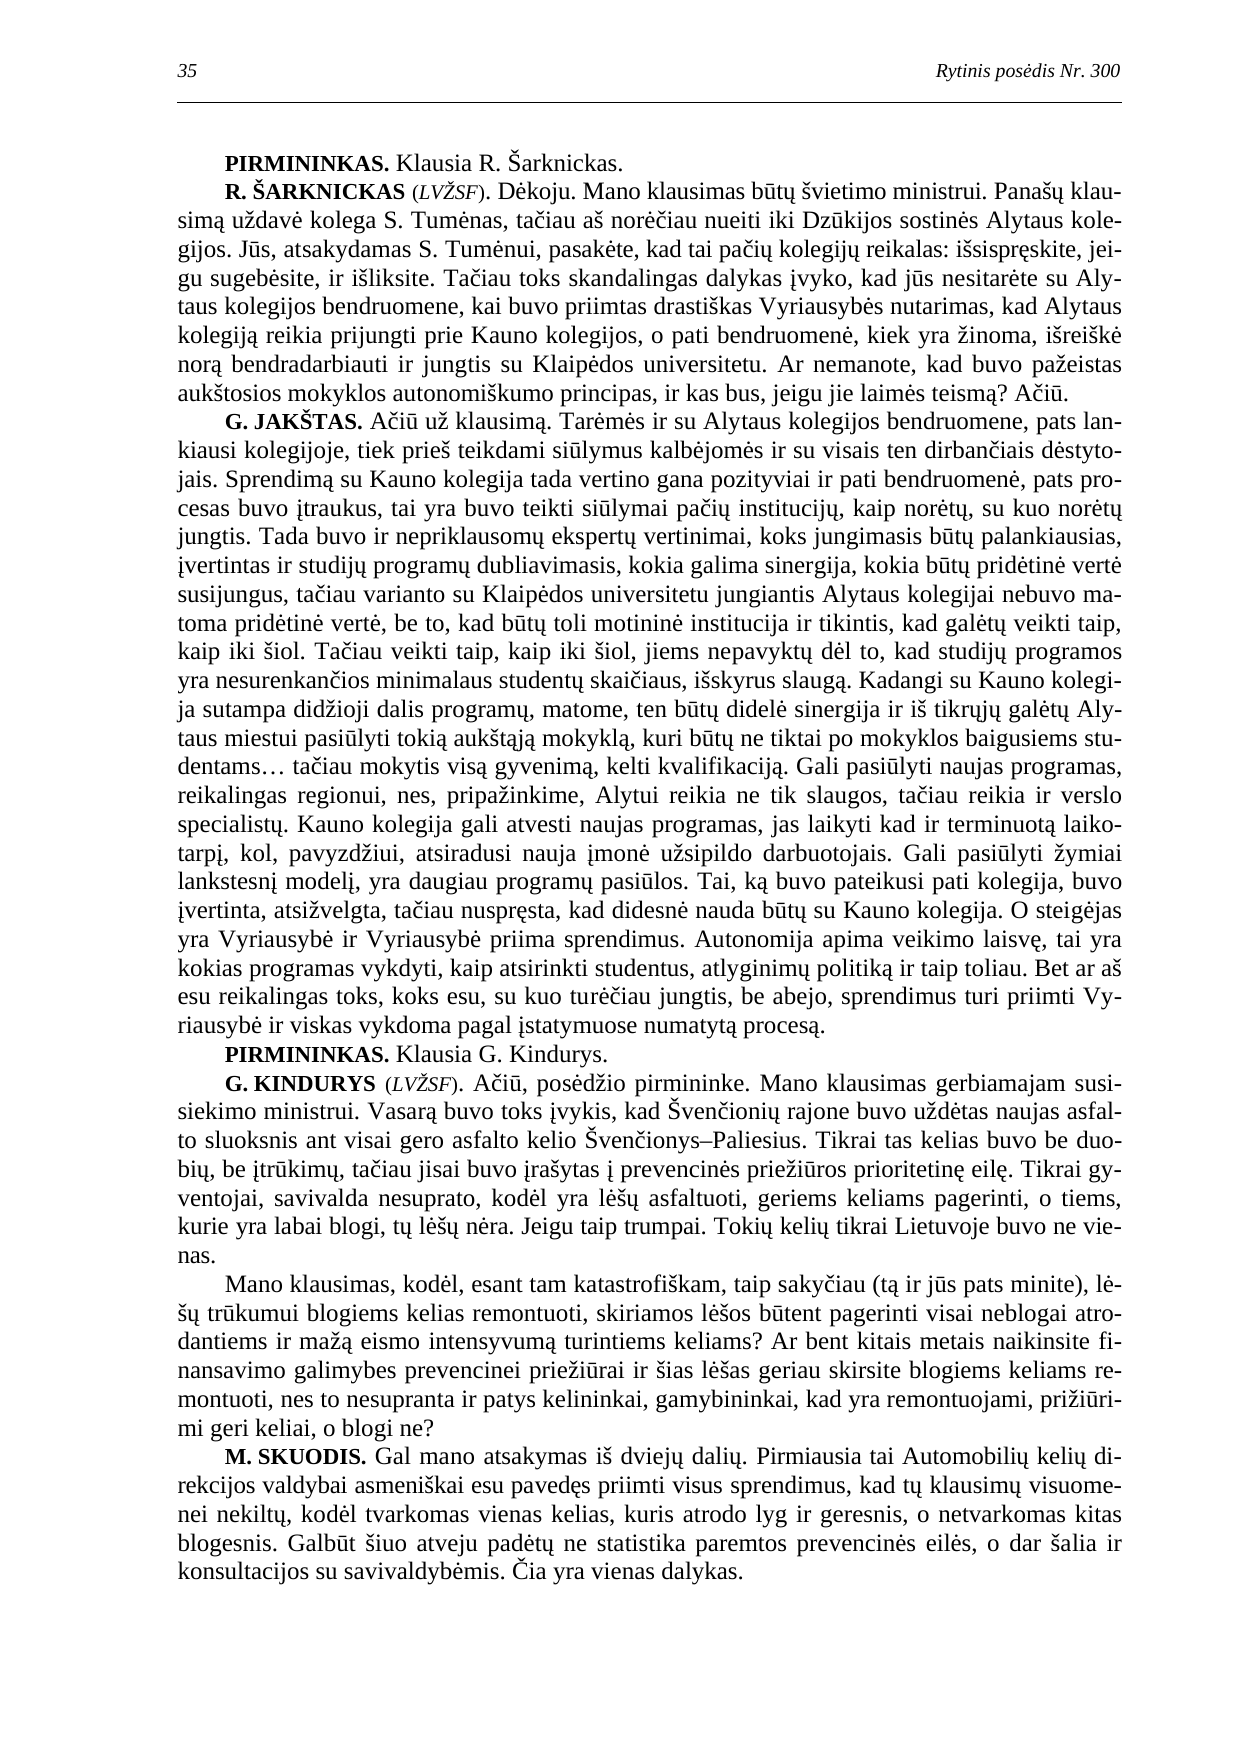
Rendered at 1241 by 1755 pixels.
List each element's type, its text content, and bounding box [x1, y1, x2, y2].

text Ma­no klau­si­mas, ko­dėl, esant tam ka­tast­ro­fiš­kam, taip sa­ky­čiau (tą ir jūs pats mi­ni­te), lė­šų trū­ku­mui blo­giems ke­lias re­mon­tuo­ti, ski­ria­mos lė­šos bū­tent pa­ge­rin­ti vi­sai ne­blo­gai at­ro­dan­tiems ir ma­žą eis­mo in­ten­sy­vu­mą tu­rin­tiems ke­liams? Ar bent ki­tais me­tais nai­kin­si­te fi­nan­sa­vi­mo ga­li­my­bes pre­ven­ci­nei prie­žiū­rai ir šias lė­šas ge­riau skir­si­te blo­giems ke­liams re­mon­tuo­ti, nes to ne­su­pran­ta ir pa­tys ke­li­nin­kai, ga­my­bi­nin­kai, kad yra re­mon­tuo­ja­mi, pri­žiū­ri­mi ge­ri ke­liai, o blo­gi ne? [177, 1269, 1122, 1441]
text G. JAKŠTAS. Ačiū už klau­si­mą. Ta­rė­mės ir su Aly­taus ko­le­gi­jos ben­druo­me­ne, pats lan­kiau­si ko­le­gi­jo­je, tiek prieš teik­da­mi siū­ly­mus kal­bė­jo­mės ir su vi­sais ten dir­ban­čiais dės­ty­to­jais. Spren­di­mą su Kau­no ko­le­gi­ja ta­da ver­ti­no gana po­zi­ty­viai ir pa­ti ben­druo­me­nė, pats pro­ce­sas bu­vo įtrau­kus, tai yra bu­vo teik­ti siū­ly­mai pa­čių ins­ti­tu­ci­jų, kaip no­rė­tų, su kuo no­rė­tų jung­tis. Ta­da bu­vo ir ne­pri­klau­so­mų eks­per­tų ver­ti­ni­mai, koks jun­gi­ma­sis bū­tų pa­lan­kiau­sias, įver­tin­tas ir stu­di­jų pro­gra­mų dub­lia­vi­ma­sis, ko­kia ga­li­ma si­ner­gi­ja, ko­kia bū­tų pri­dė­ti­nė ver­tė su­si­jun­gus, ta­čiau va­rian­to su Klai­pė­dos uni­ver­si­te­tu jun­gian­tis Aly­taus ko­le­gi­jai ne­bu­vo ma­to­ma pri­dė­ti­nė ver­tė, be to, kad bū­tų to­li mo­ti­ni­nė ins­ti­tu­ci­ja ir ti­kin­tis, kad ga­lė­tų veik­ti taip, kaip iki šiol. Ta­čiau veik­ti taip, kaip iki šiol, jiems ne­pa­vyk­tų dėl to, kad stu­di­jų pro­gra­mos yra ne­su­ren­kan­čios mi­ni­ma­laus stu­den­tų skai­čiaus, iš­sky­rus slau­gą. Ka­dan­gi su Kau­no ko­le­gi­ja su­tam­pa di­džio­ji da­lis pro­gra­mų, ma­to­me, ten bū­tų di­de­lė si­ner­gi­ja ir iš tik­rų­jų ga­lė­tų Aly­taus mies­tui pa­siū­ly­ti to­kią aukš­tą­ją mo­kyk­lą, ku­ri bū­tų ne tik­tai po mo­kyk­los bai­gu­siems stu­den­tams… ta­čiau mo­ky­tis vi­są gy­ve­ni­mą, kel­ti kva­li­fi­ka­ci­ją. Ga­li pa­siū­ly­ti nau­jas pro­gra­mas, rei­ka­lin­gas re­gio­nui, nes, pri­pa­žin­ki­me, Aly­tui rei­kia ne tik slau­gos, ta­čiau rei­kia ir ver­slo spe­cia­lis­tų. Kau­no ko­le­gi­ja ga­li at­ves­ti nau­jas pro­gra­mas, jas lai­ky­ti kad ir ter­mi­nuo­tą lai­ko­tar­pį, kol, pa­vyz­džiui, at­si­ra­du­si nau­ja įmo­nė už­si­pil­do dar­buo­to­jais. Ga­li pa­siū­ly­ti žy­miai lanks­tes­nį mo­de­lį, yra dau­giau pro­gra­mų pa­siū­los. Tai, ką bu­vo pa­tei­ku­si pa­ti ko­le­gi­ja, bu­vo įver­tin­ta, at­si­žvelg­ta, ta­čiau nu­spręs­ta, kad di­des­nė nau­da bū­tų su Kau­no ko­le­gi­ja. O stei­gė­jas yra Vy­riau­sy­bė ir Vy­riau­sy­bė pri­ima spren­di­mus. Au­to­no­mi­ja ap­ima vei­ki­mo lais­vę, tai yra ko­kias pro­gra­mas vyk­dy­ti, kaip at­si­rink­ti stu­den­tus, at­ly­gi­ni­mų po­li­ti­ką ir taip to­liau. Bet ar aš esu rei­ka­lin­gas toks, koks esu, su kuo tu­rė­čiau jung­tis, be abe­jo, spren­di­mus tu­ri pri­im­ti Vy­riau­sy­bė ir vis­kas vyk­do­ma pa­gal įsta­ty­muo­se nu­ma­ty­tą pro­ce­są. [177, 406, 1122, 1039]
text M. SKUODIS. Gal ma­no at­sa­ky­mas iš dvie­jų da­lių. Pir­miau­sia tai Au­to­mo­bi­lių ke­lių di­rek­ci­jos val­dy­bai as­me­niš­kai esu pa­ve­dęs pri­im­ti vi­sus spren­di­mus, kad tų klau­si­mų vi­suo­me­nei ne­kil­tų, ko­dėl tvar­ko­mas vie­nas ke­lias, ku­ris at­ro­do lyg ir ge­res­nis, o ne­tvar­ko­mas ki­tas blo­ges­nis. Gal­būt šiuo at­ve­ju pa­dė­tų ne sta­tis­ti­ka pa­rem­tos pre­ven­ci­nės ei­lės, o dar ša­lia ir kon­sul­ta­ci­jos su sa­vi­val­dy­bė­mis. Čia yra vie­nas da­ly­kas. [177, 1441, 1122, 1585]
text R. ŠARKNICKAS (LVŽSF). Dė­ko­ju. Ma­no klau­si­mas bū­tų švie­ti­mo mi­nist­rui. Pa­na­šų klau­si­mą už­da­vė ko­le­ga S. Tu­mė­nas, ta­čiau aš no­rė­čiau nu­ei­ti iki Dzū­ki­jos sos­ti­nės Aly­taus ko­le­gi­jos. Jūs, at­sa­ky­da­mas S. Tu­mė­nui, pa­sa­kė­te, kad tai pa­čių ko­le­gi­jų rei­ka­las: iš­si­spręs­ki­te, jei­gu su­ge­bė­si­te, ir iš­lik­si­te. Ta­čiau toks skan­da­lin­gas da­ly­kas įvy­ko, kad jūs ne­si­ta­rė­te su Aly­taus ko­le­gi­jos ben­druo­me­ne, kai bu­vo pri­im­tas dras­tiš­kas Vy­riau­sy­bės nu­ta­ri­mas, kad Aly­taus ko­le­gi­ją rei­kia pri­jung­ti prie Kau­no ko­le­gi­jos, o pa­ti ben­druo­me­nė, kiek yra ži­no­ma, iš­reiš­kė no­rą ben­dra­dar­biau­ti ir jung­tis su Klai­pė­dos uni­ver­si­te­tu. Ar ne­ma­no­te, kad bu­vo pa­žeis­tas aukš­to­sios mo­kyk­los au­to­no­miš­ku­mo prin­ci­pas, ir kas bus, jei­gu jie lai­mės teis­mą? Ačiū. [177, 176, 1122, 406]
text G. KINDURYS (LVŽSF). Ačiū, po­sė­džio pir­mi­nin­ke. Ma­no klau­si­mas ger­bia­ma­jam su­si­sie­ki­mo mi­nist­rui. Va­sa­rą bu­vo toks įvy­kis, kad Šven­čio­nių ra­jo­ne bu­vo už­dė­tas nau­jas as­fal­to sluoks­nis ant vi­sai ge­ro as­fal­to ke­lio Švenčionys–Paliesius. Tik­rai tas ke­lias bu­vo be duo­bių, be įtrū­ki­mų, ta­čiau ji­sai bu­vo įra­šy­tas į pre­ven­ci­nės prie­žiū­ros pri­ori­te­ti­nę ei­lę. Tik­rai gy­ven­to­jai, sa­vi­val­da ne­su­pra­to, ko­dėl yra lė­šų as­fal­tuo­ti, ge­riems ke­liams pa­ge­rin­ti, o tiems, ku­rie yra la­bai blo­gi, tų lė­šų nė­ra. Jei­gu taip trum­pai. To­kių ke­lių tik­rai Lie­tu­vo­je bu­vo ne vie­nas. [177, 1068, 1122, 1269]
text PIRMININKAS. Klau­sia G. Kin­du­rys. [177, 1039, 1122, 1068]
text PIRMININKAS. Klau­sia R. Šar­knic­kas. [177, 148, 1122, 176]
